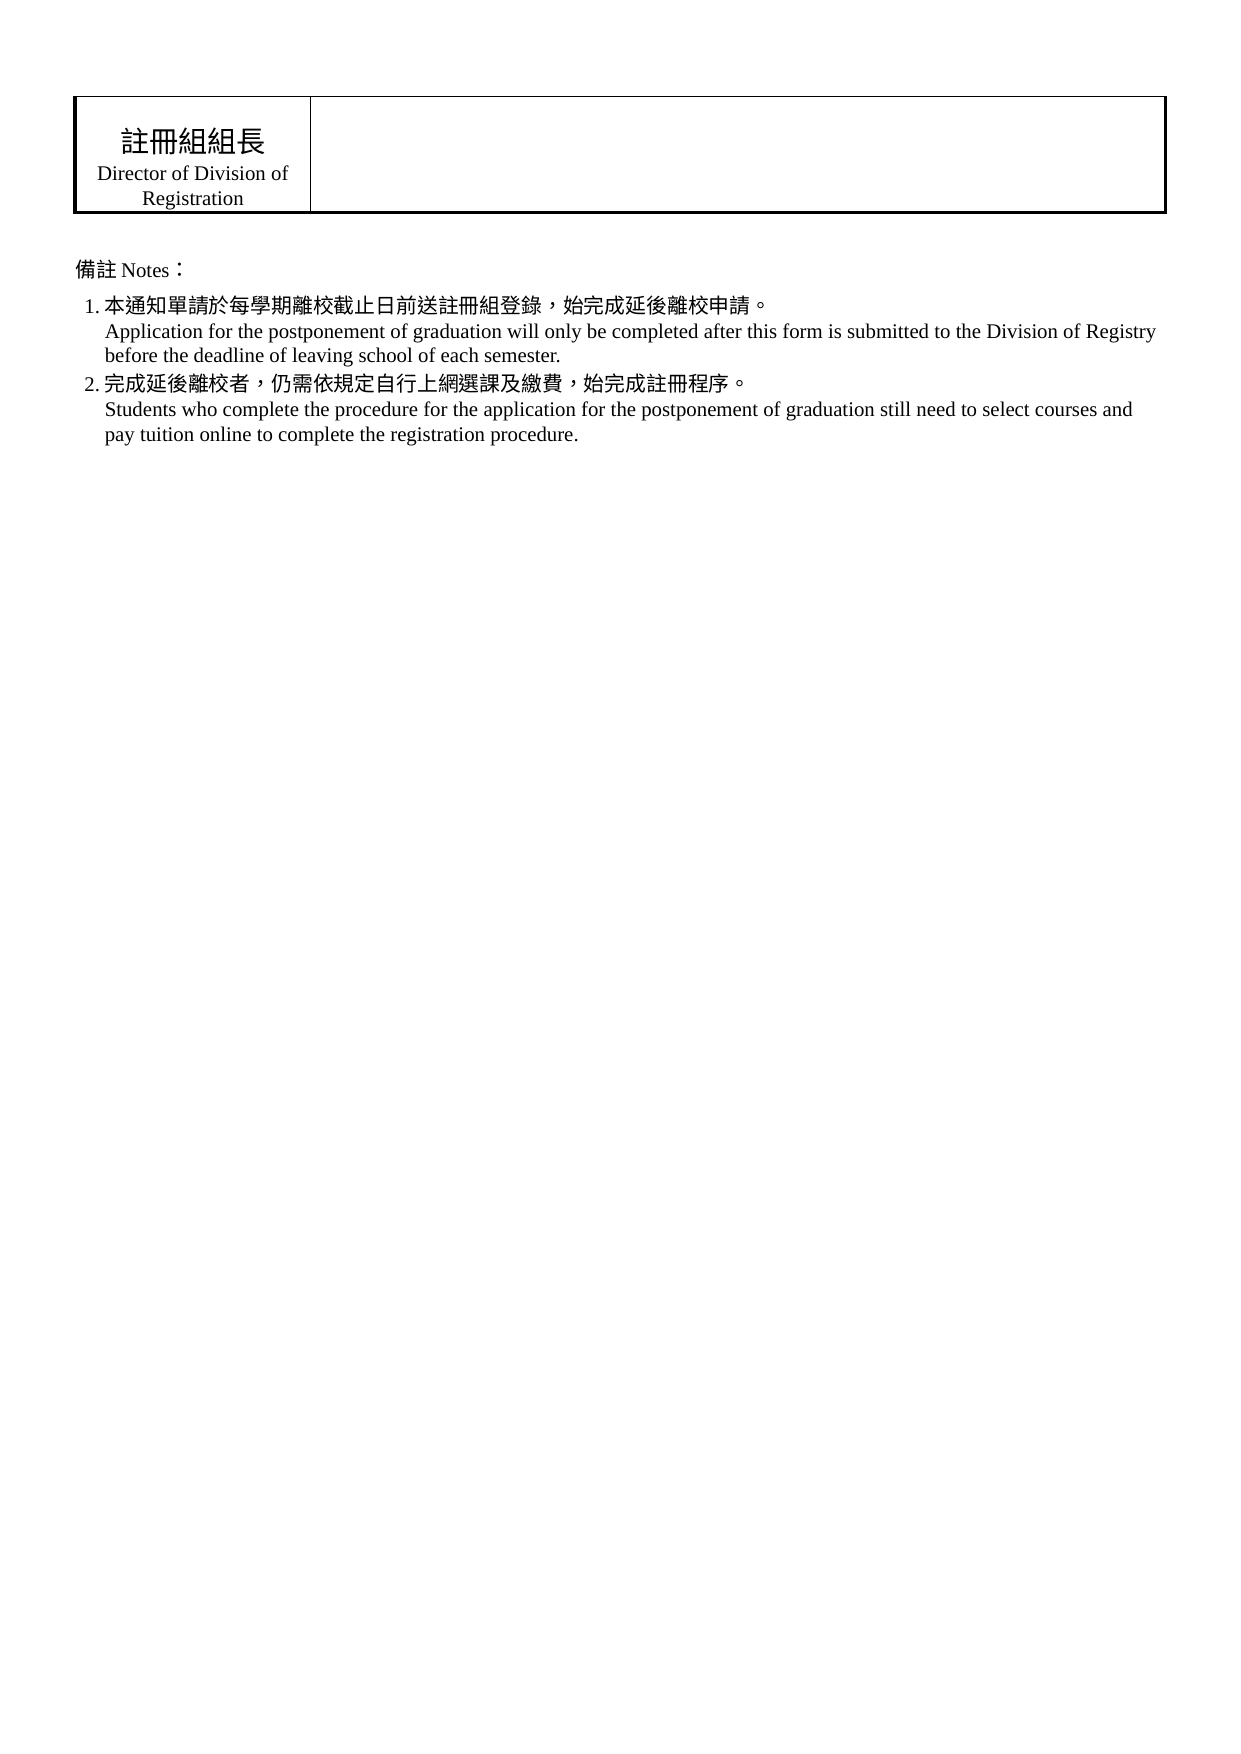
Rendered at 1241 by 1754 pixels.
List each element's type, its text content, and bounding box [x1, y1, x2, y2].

table_cell 註冊組組長 Director of Division of Registration [77, 97, 310, 211]
list 本通知單請於每學期離校截止日前送註冊組登錄，始完成延後離校申請。 [84, 289, 1165, 319]
text Students who complete the procedure for the application for the postponement of graduation still need to select courses and pay tuition online to complete the registration procedure. [104, 397, 1165, 446]
list 完成延後離校者，仍需依規定自行上網選課及繳費，始完成註冊程序。 [84, 367, 1165, 397]
table_cell [311, 97, 1164, 211]
text Application for the postponement of graduation will only be completed after this form is submitted to the Division of Registry before the deadline of leaving school of each semester. [104, 319, 1165, 367]
text 備註Notes： [75, 226, 1165, 289]
